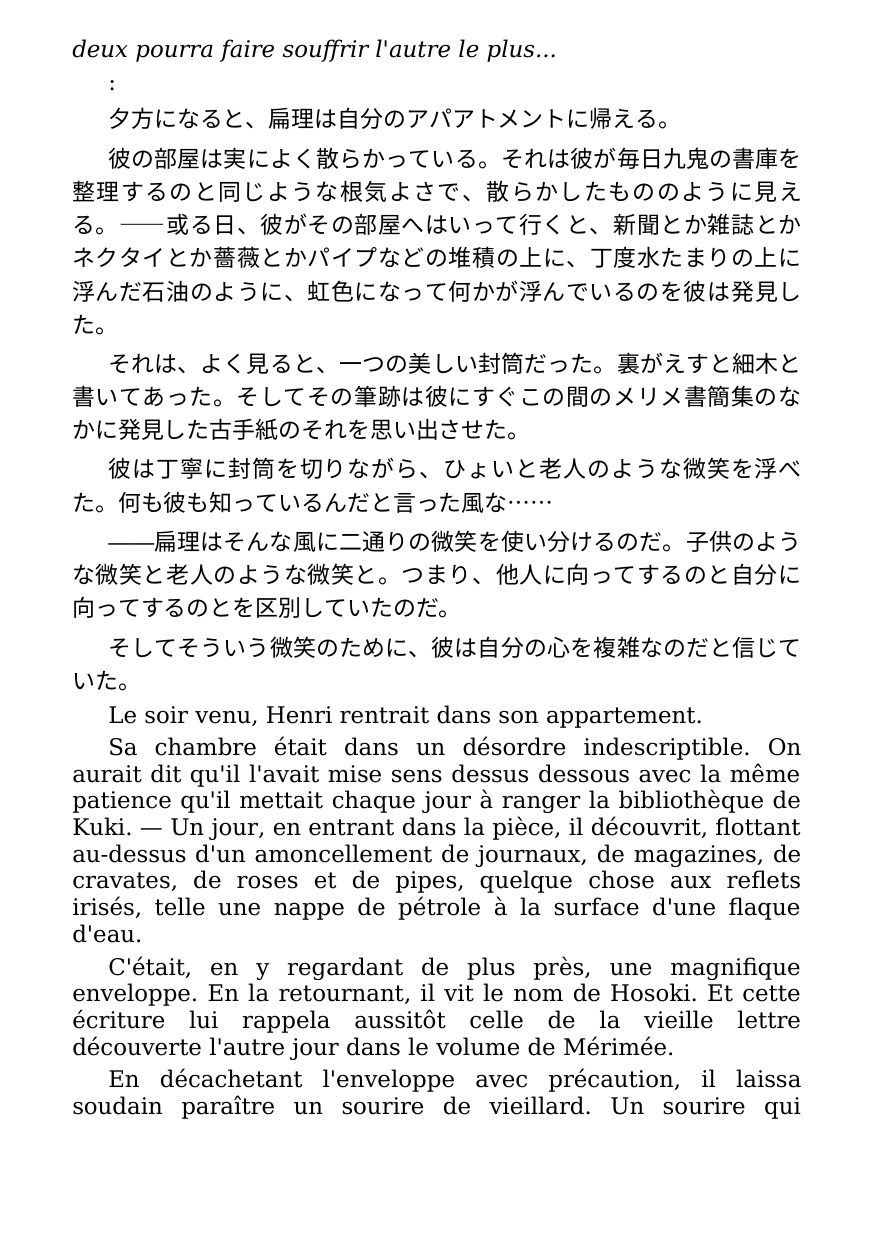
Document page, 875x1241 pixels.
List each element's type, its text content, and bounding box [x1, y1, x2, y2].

text それは、よく見ると、一つの美しい封筒だった。裏がえすと細木と書いてあった。そしてその筆跡は彼にすぐこの間のメリメ書簡集のなかに発見した古手紙のそれを思い出させた。 [72, 346, 802, 445]
text Sa chambre était dans un désordre indescriptible. On aurait dit qu'il l'avait mise sens dessus dessous avec la même patience qu'il mettait chaque jour à ranger la bibliothèque de Kuki. — Un jour, en entrant dans la pièce, il découvrit, flottant au-dessus d'un amoncellement de journaux, de magazines, de cravates, de roses et de pipes, quelque chose aux reflets irisés, telle une nappe de pétrole à la surface d'une flaque d'eau. [72, 734, 802, 948]
text 彼は丁寧に封筒を切りながら、ひょいと老人のような微笑を浮べた。何も彼も知っているんだと言った風な…… [72, 451, 802, 518]
text ――扁理はそんな風に二通りの微笑を使い分けるのだ。子供のような微笑と老人のような微笑と。つまり、他人に向ってするのと自分に向ってするのとを区別していたのだ。 [72, 524, 802, 623]
text En décachetant l'enveloppe avec précaution, il laissa soudain paraître un sourire de vieillard. Un sourire qui [72, 1066, 802, 1119]
text Le soir venu, Henri rentrait dans son appartement. [72, 702, 802, 728]
text : [72, 69, 802, 95]
text 夕方になると、扁理は自分のアパアトメントに帰える。 [72, 101, 802, 134]
text C'était, en y regardant de plus près, une magnifique enveloppe. En la retournant, il vit le nom de Hosoki. Et cette écriture lui rappela aussitôt celle de la vieille lettre découverte l'autre jour dans le volume de Mérimée. [72, 954, 802, 1060]
text 彼の部屋は実によく散らかっている。それは彼が毎日九鬼の書庫を整理するのと同じような根気よさで、散らかしたもののように見える。――或る日、彼がその部屋へはいって行くと、新聞とか雑誌とかネクタイとか薔薇とかパイプなどの堆積の上に、丁度水たまりの上に浮んだ石油のように、虹色になって何かが浮んでいるのを彼は発見した。 [72, 140, 802, 340]
text そしてそういう微笑のために、彼は自分の心を複雑なのだと信じていた。 [72, 629, 802, 696]
text deux pourra faire souffrir l'autre le plus... [72, 36, 802, 63]
